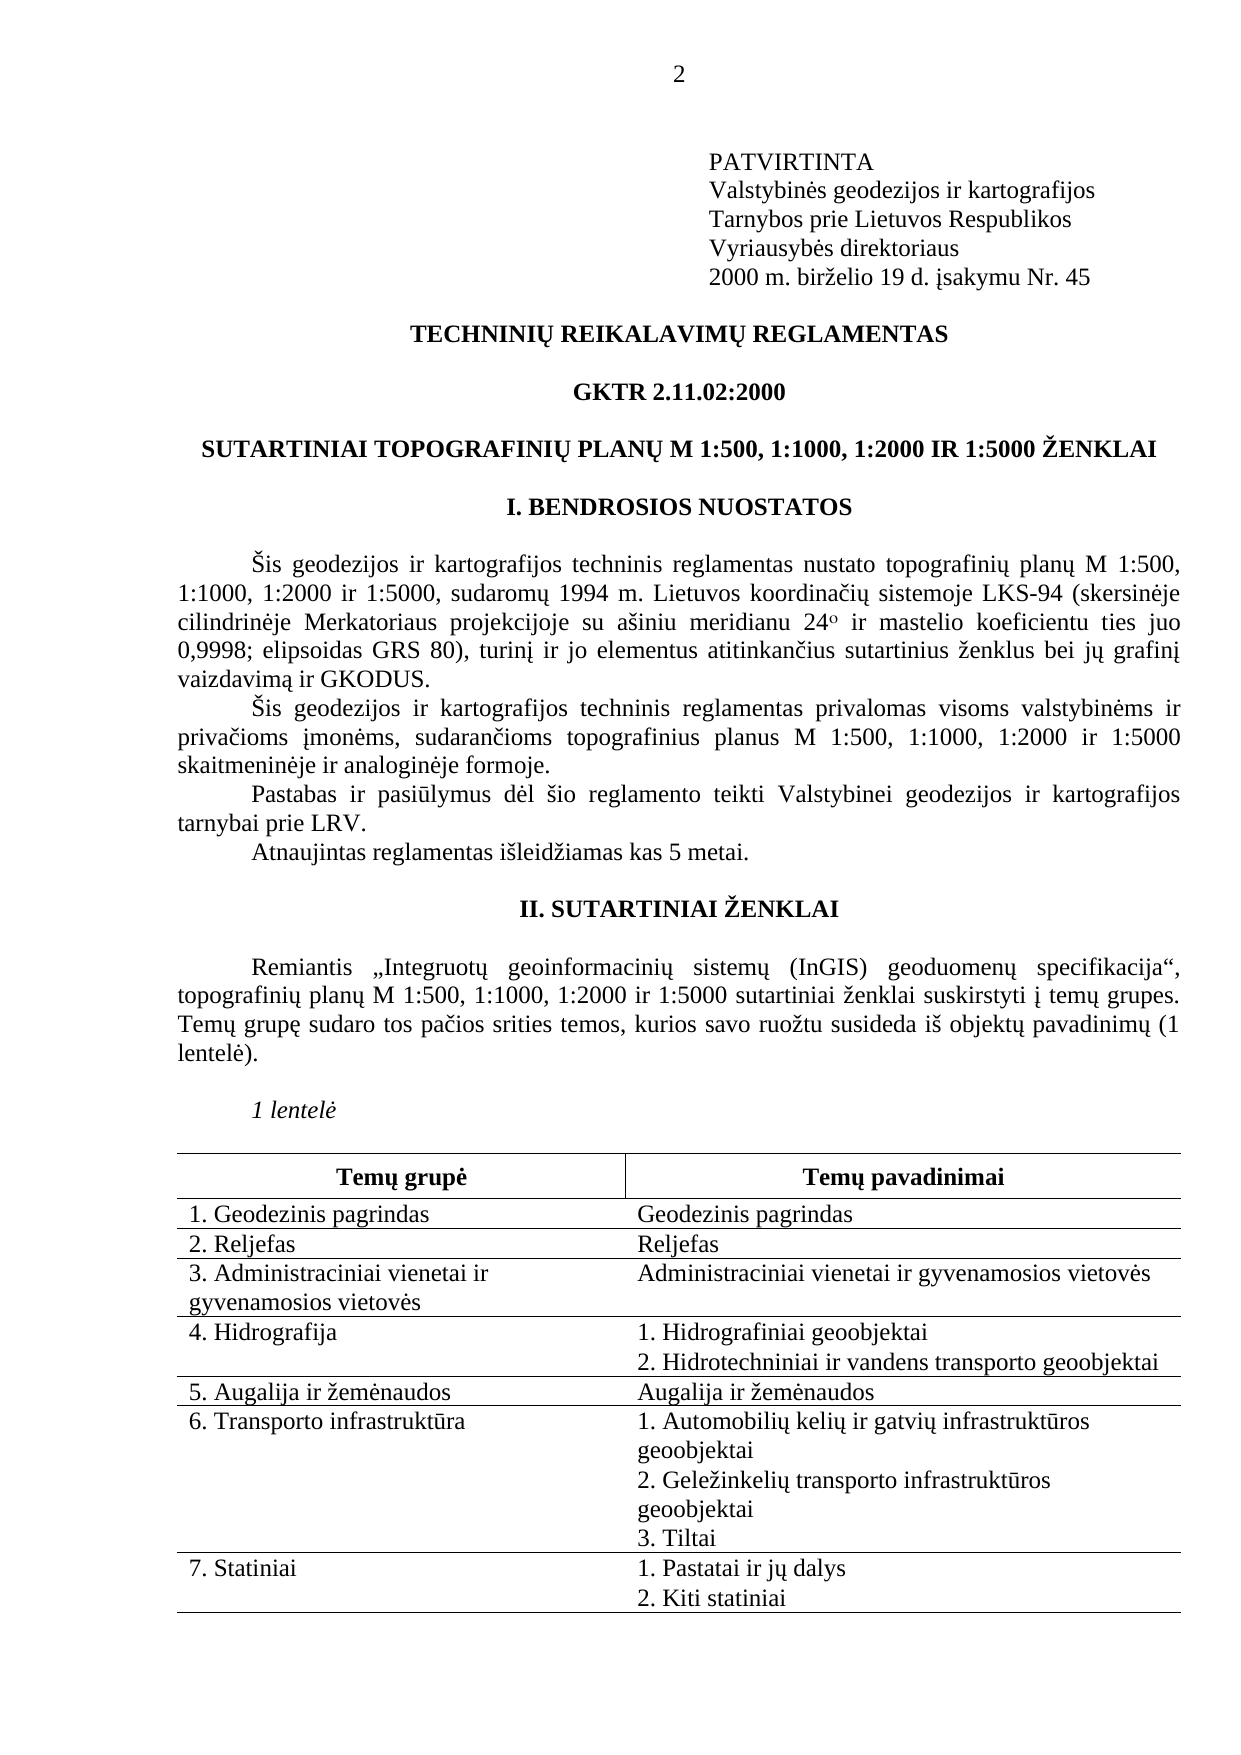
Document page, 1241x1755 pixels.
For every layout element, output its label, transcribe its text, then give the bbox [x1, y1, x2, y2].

table_cell 5. Augalija ir žemėnaudos [177, 1377, 626, 1405]
text Valstybinės geodezijos ir kartografijos [177, 176, 1181, 204]
text Atnaujintas reglamentas išleidžiamas kas 5 metai. [177, 837, 1181, 866]
table_cell 2. Reljefas [177, 1229, 626, 1257]
table_cell Administraciniai vienetai ir gyvenamosios vietovės [626, 1259, 1181, 1316]
text PATVIRTINTA [177, 147, 1181, 176]
text Šis geodezijos ir kartografijos techninis reglamentas nustato topografinių planų M 1:500, 1:1000, 1:2000 ir 1:5000, sudaromų 1994 m. Lietuvos koordinačių sistemoje LKS-94 (skersinėje cilindrinėje Merkatoriaus projekcijoje su ašiniu meridianu 24 ir mastelio koeficientu ties juo 0,9998; elipsoidas GRS 80), turinį ir jo elementus atitinkančius sutartinius ženklus bei jų grafinį vaizdavimą ir GKODUS. [177, 549, 1181, 693]
table_header Temų grupė [177, 1154, 625, 1198]
text techninių reikalavimų REGLAMENTAS [177, 319, 1181, 348]
text Vyriausybės direktoriaus [177, 233, 1181, 262]
text I. bendrosios nuostatos [177, 492, 1181, 521]
table_cell 2. Hidrotechniniai ir vandens transporto geoobjektai [626, 1346, 1181, 1376]
text 1 lentelė [177, 1096, 1181, 1124]
text Šis geodezijos ir kartografijos techninis reglamentas privalomas visoms valstybinėms ir privačioms įmonėms, sudarančioms topografinius planus M 1:500, 1:1000, 1:2000 ir 1:5000 skaitmeninėje ir analoginėje formoje. [177, 693, 1181, 779]
table_cell 4. Hidrografija [177, 1317, 626, 1376]
text 2000 m. birželio 19 d. įsakymu Nr. 45 [177, 262, 1181, 291]
text Sutartiniai topografinių planų M 1:500, 1:1000, 1:2000 ir 1:5000 ženklai [177, 434, 1181, 463]
table_cell 3. Administraciniai vienetai ir gyvenamosios vietovės [177, 1259, 626, 1316]
table_cell 2. Geležinkelių transporto infrastruktūros geoobjektai [626, 1464, 1181, 1522]
table_cell 1. Hidrografiniai geoobjektai [626, 1317, 1181, 1346]
table_cell Reljefas [626, 1229, 1181, 1257]
table_cell 2. Kiti statiniai [626, 1582, 1181, 1612]
text Pastabas ir pasiūlymus dėl šio reglamento teikti Valstybinei geodezijos ir kartografijos tarnybai prie LRV. [177, 779, 1181, 837]
table_cell Geodezinis pagrindas [626, 1199, 1181, 1228]
table_cell 1. Geodezinis pagrindas [177, 1199, 626, 1228]
table_cell Augalija ir žemėnaudos [626, 1377, 1181, 1405]
table_cell 7. Statiniai [177, 1553, 626, 1612]
text GKTR 2.11.02:2000 [177, 377, 1181, 406]
table_cell 1. Automobilių kelių ir gatvių infrastruktūros geoobjektai [626, 1406, 1181, 1464]
table_header Temų pavadinimai [626, 1154, 1181, 1198]
text Remiantis „Integruotų geoinformacinių sistemų (InGIS) geoduomenų specifikacija“, topografinių planų M 1:500, 1:1000, 1:2000 ir 1:5000 sutartiniai ženklai suskirstyti į temų grupes. Temų grupę sudaro tos pačios srities temos, kurios savo ruožtu susideda iš objektų pavadinimų (1 lentelė). [177, 952, 1181, 1067]
text Tarnybos prie Lietuvos Respublikos [177, 204, 1181, 233]
table_cell 1. Pastatai ir jų dalys [626, 1553, 1181, 1582]
text ii. sutartiniai ženklai [177, 894, 1181, 923]
table_cell 6. Transporto infrastruktūra [177, 1406, 626, 1552]
table_cell 3. Tiltai [626, 1523, 1181, 1552]
